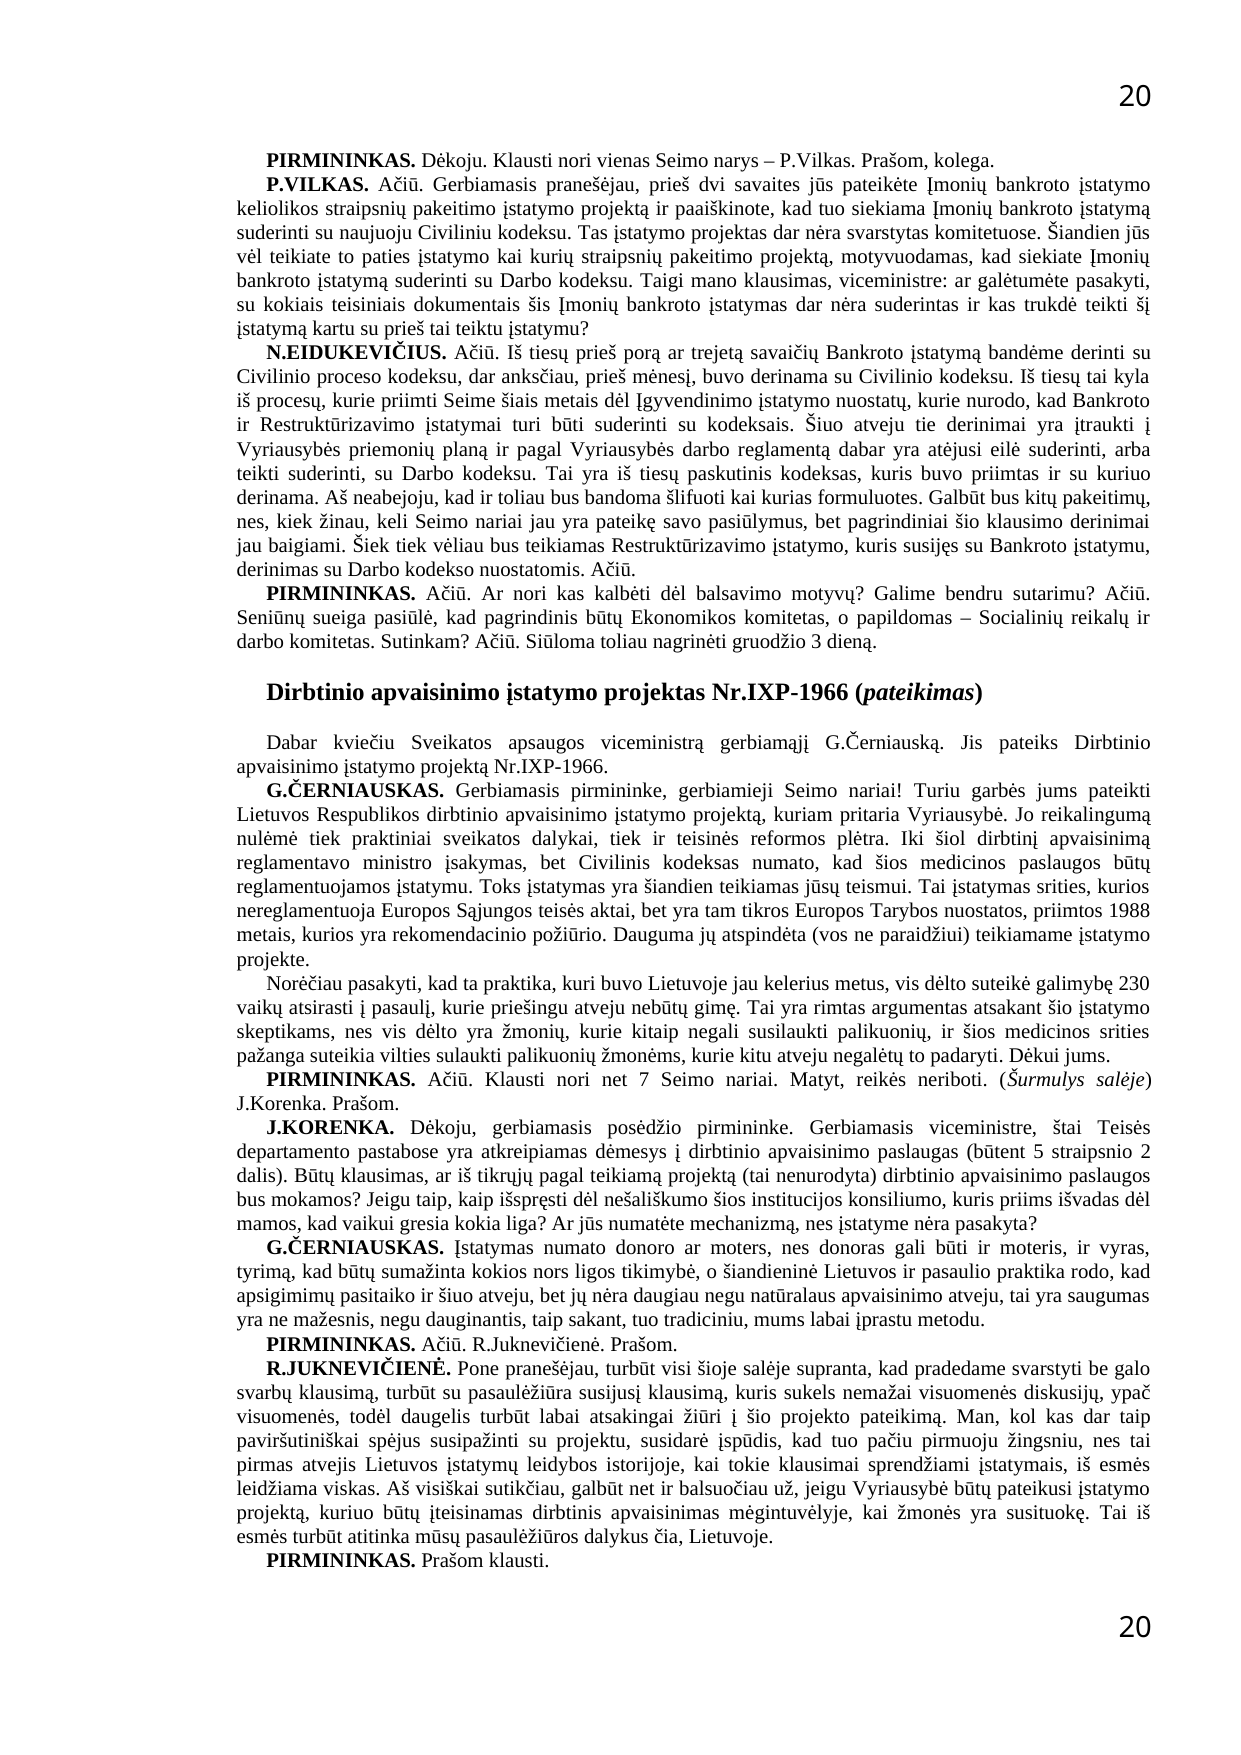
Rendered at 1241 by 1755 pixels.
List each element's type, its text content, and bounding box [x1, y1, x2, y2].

text Dabar kviečiu Sveikatos apsaugos viceministrą gerbiamąjį G.Černiauską. Jis pateiks Dirbtinio apvaisinimo įstatymo projektą Nr.IXP-1966. [236, 730, 1152, 778]
text Norėčiau pasakyti, kad ta praktika, kuri buvo Lietuvoje jau kelerius metus, vis dėlto suteikė galimybę 230 vaikų atsirasti į pasaulį, kurie priešingu atveju nebūtų gimę. Tai yra rimtas argumentas atsakant šio įstatymo skeptikams, nes vis dėlto yra žmonių, kurie kitaip negali susilaukti palikuonių, ir šios medicinos srities pažanga suteikia vilties sulaukti palikuonių žmonėms, kurie kitu atveju negalėtų to padaryti. Dėkui jums. [236, 971, 1152, 1067]
text PIRMININKAS. Prašom klausti. [236, 1548, 1152, 1572]
text PIRMININKAS. Ačiū. Ar nori kas kalbėti dėl balsavimo motyvų? Galime bendru sutarimu? Ačiū. Seniūnų sueiga pasiūlė, kad pagrindinis būtų Ekonomikos komitetas, o papildomas – Socialinių reikalų ir darbo komitetas. Sutinkam? Ačiū. Siūloma toliau nagrinėti gruodžio 3 dieną. [236, 581, 1152, 653]
text G.ČERNIAUSKAS. Įstatymas numato donoro ar moters, nes donoras gali būti ir moteris, ir vyras, tyrimą, kad būtų sumažinta kokios nors ligos tikimybė, o šiandieninė Lietuvos ir pasaulio praktika rodo, kad apsigimimų pasitaiko ir šiuo atveju, bet jų nėra daugiau negu natūralaus apvaisinimo atveju, tai yra saugumas yra ne mažesnis, negu dauginantis, taip sakant, tuo tradiciniu, mums labai įprastu metodu. [236, 1235, 1152, 1331]
text N.EIDUKEVIČIUS. Ačiū. Iš tiesų prieš porą ar trejetą savaičių Bankroto įstatymą bandėme derinti su Civilinio proceso kodeksu, dar anksčiau, prieš mėnesį, buvo derinama su Civilinio kodeksu. Iš tiesų tai kyla iš procesų, kurie priimti Seime šiais metais dėl Įgyvendinimo įstatymo nuostatų, kurie nurodo, kad Bankroto ir Restruktūrizavimo įstatymai turi būti suderinti su kodeksais. Šiuo atveju tie derinimai yra įtraukti į Vyriausybės priemonių planą ir pagal Vyriausybės darbo reglamentą dabar yra atėjusi eilė suderinti, arba teikti suderinti, su Darbo kodeksu. Tai yra iš tiesų paskutinis kodeksas, kuris buvo priimtas ir su kuriuo derinama. Aš neabejoju, kad ir toliau bus bandoma šlifuoti kai kurias formuluotes. Galbūt bus kitų pakeitimų, nes, kiek žinau, keli Seimo nariai jau yra pateikę savo pasiūlymus, bet pagrindiniai šio klausimo derinimai jau baigiami. Šiek tiek vėliau bus teikiamas Restruktūrizavimo įstatymo, kuris susijęs su Bankroto įstatymu, derinimas su Darbo kodekso nuostatomis. Ačiū. [236, 340, 1152, 581]
text G.ČERNIAUSKAS. Gerbiamasis pirmininke, gerbiamieji Seimo nariai! Turiu garbės jums pateikti Lietuvos Respublikos dirbtinio apvaisinimo įstatymo projektą, kuriam pritaria Vyriausybė. Jo reikalingumą nulėmė tiek praktiniai sveikatos dalykai, tiek ir teisinės reformos plėtra. Iki šiol dirbtinį apvaisinimą reglamentavo ministro įsakymas, bet Civilinis kodeksas numato, kad šios medicinos paslaugos būtų reglamentuojamos įstatymu. Toks įstatymas yra šiandien teikiamas jūsų teismui. Tai įstatymas srities, kurios nereglamentuoja Europos Sąjungos teisės aktai, bet yra tam tikros Europos Tarybos nuostatos, priimtos 1988 metais, kurios yra rekomendacinio požiūrio. Dauguma jų atspindėta (vos ne paraidžiui) teikiamame įstatymo projekte. [236, 778, 1152, 971]
text PIRMININKAS. Ačiū. R.Juknevičienė. Prašom. [236, 1331, 1152, 1356]
text J.KORENKA. Dėkoju, gerbiamasis posėdžio pirmininke. Gerbiamasis viceministre, štai Teisės departamento pastabose yra atkreipiamas dėmesys į dirbtinio apvaisinimo paslaugas (būtent 5 straipsnio 2 dalis). Būtų klausimas, ar iš tikrųjų pagal teikiamą projektą (tai nenurodyta) dirbtinio apvaisinimo paslaugos bus mokamos? Jeigu taip, kaip išspręsti dėl nešališkumo šios institucijos konsiliumo, kuris priims išvadas dėl mamos, kad vaikui gresia kokia liga? Ar jūs numatėte mechanizmą, nes įstatyme nėra pasakyta? [236, 1115, 1152, 1235]
text R.JUKNEVIČIENĖ. Pone pranešėjau, turbūt visi šioje salėje supranta, kad pradedame svarstyti be galo svarbų klausimą, turbūt su pasaulėžiūra susijusį klausimą, kuris sukels nemažai visuomenės diskusijų, ypač visuomenės, todėl daugelis turbūt labai atsakingai žiūri į šio projekto pateikimą. Man, kol kas dar taip paviršutiniškai spėjus susipažinti su projektu, susidarė įspūdis, kad tuo pačiu pirmuoju žingsniu, nes tai pirmas atvejis Lietuvos įstatymų leidybos istorijoje, kai tokie klausimai sprendžiami įstatymais, iš esmės leidžiama viskas. Aš visiškai sutikčiau, galbūt net ir balsuočiau už, jeigu Vyriausybė būtų pateikusi įstatymo projektą, kuriuo būtų įteisinamas dirbtinis apvaisinimas mėgintuvėlyje, kai žmonės yra susituokę. Tai iš esmės turbūt atitinka mūsų pasaulėžiūros dalykus čia, Lietuvoje. [236, 1356, 1152, 1548]
text P.VILKAS. Ačiū. Gerbiamasis pranešėjau, prieš dvi savaites jūs pateikėte Įmonių bankroto įstatymo keliolikos straipsnių pakeitimo įstatymo projektą ir paaiškinote, kad tuo siekiama Įmonių bankroto įstatymą suderinti su naujuoju Civiliniu kodeksu. Tas įstatymo projektas dar nėra svarstytas komitetuose. Šiandien jūs vėl teikiate to paties įstatymo kai kurių straipsnių pakeitimo projektą, motyvuodamas, kad siekiate Įmonių bankroto įstatymą suderinti su Darbo kodeksu. Taigi mano klausimas, viceministre: ar galėtumėte pasakyti, su kokiais teisiniais dokumentais šis Įmonių bankroto įstatymas dar nėra suderintas ir kas trukdė teikti šį įstatymą kartu su prieš tai teiktu įstatymu? [236, 172, 1152, 340]
text PIRMININKAS. Dėkoju. Klausti nori vienas Seimo narys – P.Vilkas. Prašom, kolega. [236, 148, 1152, 172]
text Dirbtinio apvaisinimo įstatymo projektas Nr.IXP-1966 (pateikimas) [236, 677, 1152, 706]
text PIRMININKAS. Ačiū. Klausti nori net 7 Seimo nariai. Matyt, reikės neriboti. (Šurmulys salėje) J.Korenka. Prašom. [236, 1067, 1152, 1115]
